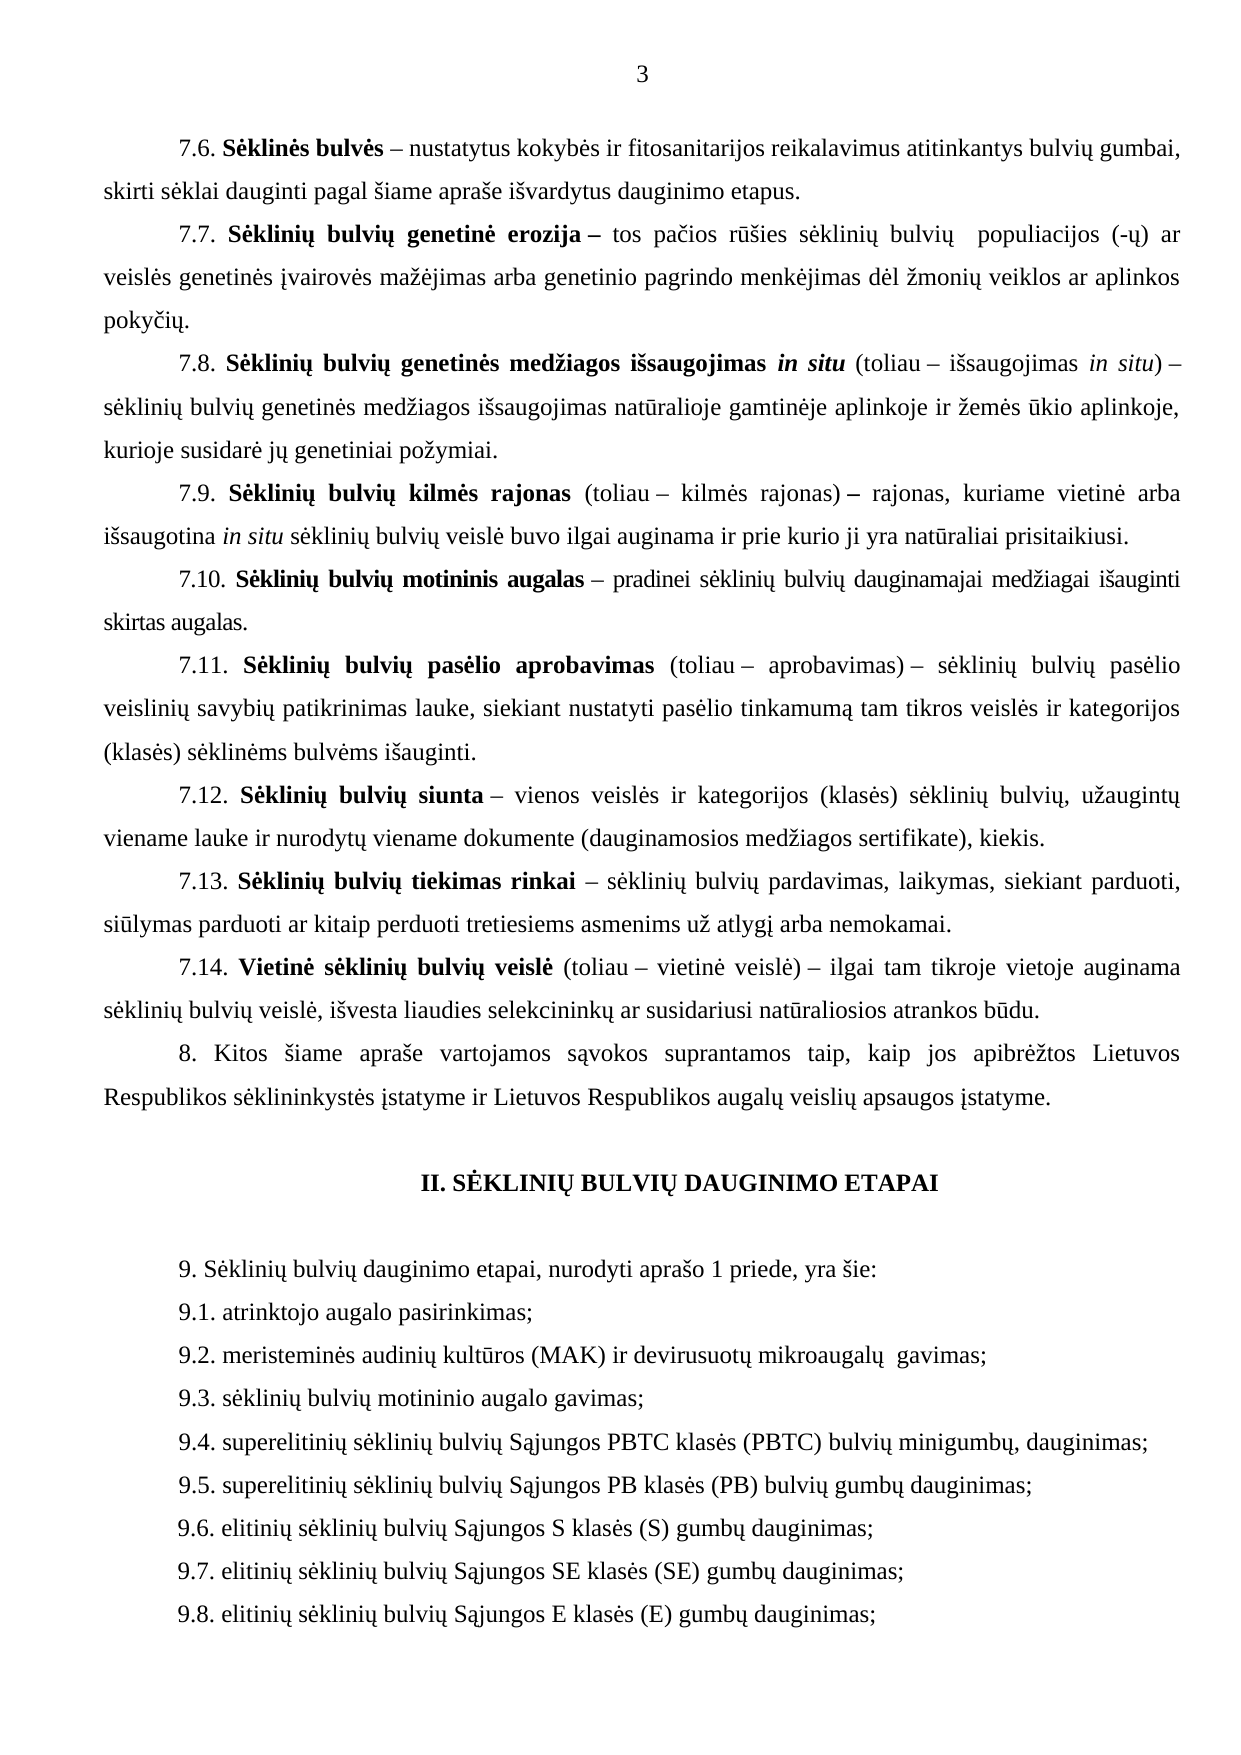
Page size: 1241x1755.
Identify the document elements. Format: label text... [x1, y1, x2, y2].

text 7.6. Sėklinės bulvės – nustatytus kokybės ir fitosanitarijos reikalavimus atitinkantys bulvių gumbai, skirti sėklai dauginti pagal šiame apraše išvardytus dauginimo etapus. [103, 133, 1181, 205]
text 9.1. atrinktojo augalo pasirinkimas; [103, 1297, 1181, 1326]
text 7.7. Sėklinių bulvių genetinė erozija – tos pačios rūšies sėklinių bulvių populiacijos (-ų) ar veislės genetinės įvairovės mažėjimas arba genetinio pagrindo menkėjimas dėl žmonių veiklos ar aplinkos pokyčių. [103, 219, 1181, 334]
text 9.3. sėklinių bulvių motininio augalo gavimas; [103, 1383, 1181, 1412]
text 9. Sėklinių bulvių dauginimo etapai, nurodyti aprašo 1 priede, yra šie: [103, 1254, 1181, 1283]
text II. SĖKLINIŲ BULVIŲ DAUGINIMO ETAPAI [103, 1168, 1181, 1197]
text 7.11. Sėklinių bulvių pasėlio aprobavimas (toliau – aprobavimas) – sėklinių bulvių pasėlio veislinių savybių patikrinimas lauke, siekiant nustatyti pasėlio tinkamumą tam tikros veislės ir kategorijos (klasės) sėklinėms bulvėms išauginti. [103, 650, 1181, 765]
text 7.14. Vietinė sėklinių bulvių veislė (toliau – vietinė veislė) – ilgai tam tikroje vietoje auginama sėklinių bulvių veislė, išvesta liaudies selekcininkų ar susidariusi natūraliosios atrankos būdu. [103, 952, 1181, 1024]
text 9.8. elitinių sėklinių bulvių Sąjungos E klasės (E) gumbų dauginimas; [103, 1599, 1181, 1628]
text 7.8. Sėklinių bulvių genetinės medžiagos išsaugojimas in situ (toliau – išsaugojimas in situ) – sėklinių bulvių genetinės medžiagos išsaugojimas natūralioje gamtinėje aplinkoje ir žemės ūkio aplinkoje, kurioje susidarė jų genetiniai požymiai. [103, 348, 1181, 463]
text 9.5. superelitinių sėklinių bulvių Sąjungos PB klasės (PB) bulvių gumbų dauginimas; [103, 1470, 1181, 1498]
text 7.13. Sėklinių bulvių tiekimas rinkai – sėklinių bulvių pardavimas, laikymas, siekiant parduoti, siūlymas parduoti ar kitaip perduoti tretiesiems asmenims už atlygį arba nemokamai. [103, 866, 1181, 938]
text 7.10. Sėklinių bulvių motininis augalas – pradinei sėklinių bulvių dauginamajai medžiagai išauginti skirtas augalas. [103, 564, 1181, 636]
text 9.7. elitinių sėklinių bulvių Sąjungos SE klasės (SE) gumbų dauginimas; [103, 1556, 1181, 1585]
text 8. Kitos šiame apraše vartojamos sąvokos suprantamos taip, kaip jos apibrėžtos Lietuvos Respublikos sėklininkystės įstatyme ir Lietuvos Respublikos augalų veislių apsaugos įstatyme. [103, 1038, 1181, 1110]
text 7.9. Sėklinių bulvių kilmės rajonas (toliau – kilmės rajonas) – rajonas, kuriame vietinė arba išsaugotina in situ sėklinių bulvių veislė buvo ilgai auginama ir prie kurio ji yra natūraliai prisitaikiusi. [103, 478, 1181, 550]
text 9.2. meristeminės audinių kultūros (MAK) ir devirusuotų mikroaugalų gavimas; [103, 1340, 1181, 1369]
text 9.6. elitinių sėklinių bulvių Sąjungos S klasės (S) gumbų dauginimas; [103, 1513, 1181, 1542]
text 7.12. Sėklinių bulvių siunta – vienos veislės ir kategorijos (klasės) sėklinių bulvių, užaugintų viename lauke ir nurodytų viename dokumente (dauginamosios medžiagos sertifikate), kiekis. [103, 780, 1181, 852]
text 9.4. superelitinių sėklinių bulvių Sąjungos PBTC klasės (PBTC) bulvių minigumbų, dauginimas; [103, 1427, 1181, 1455]
